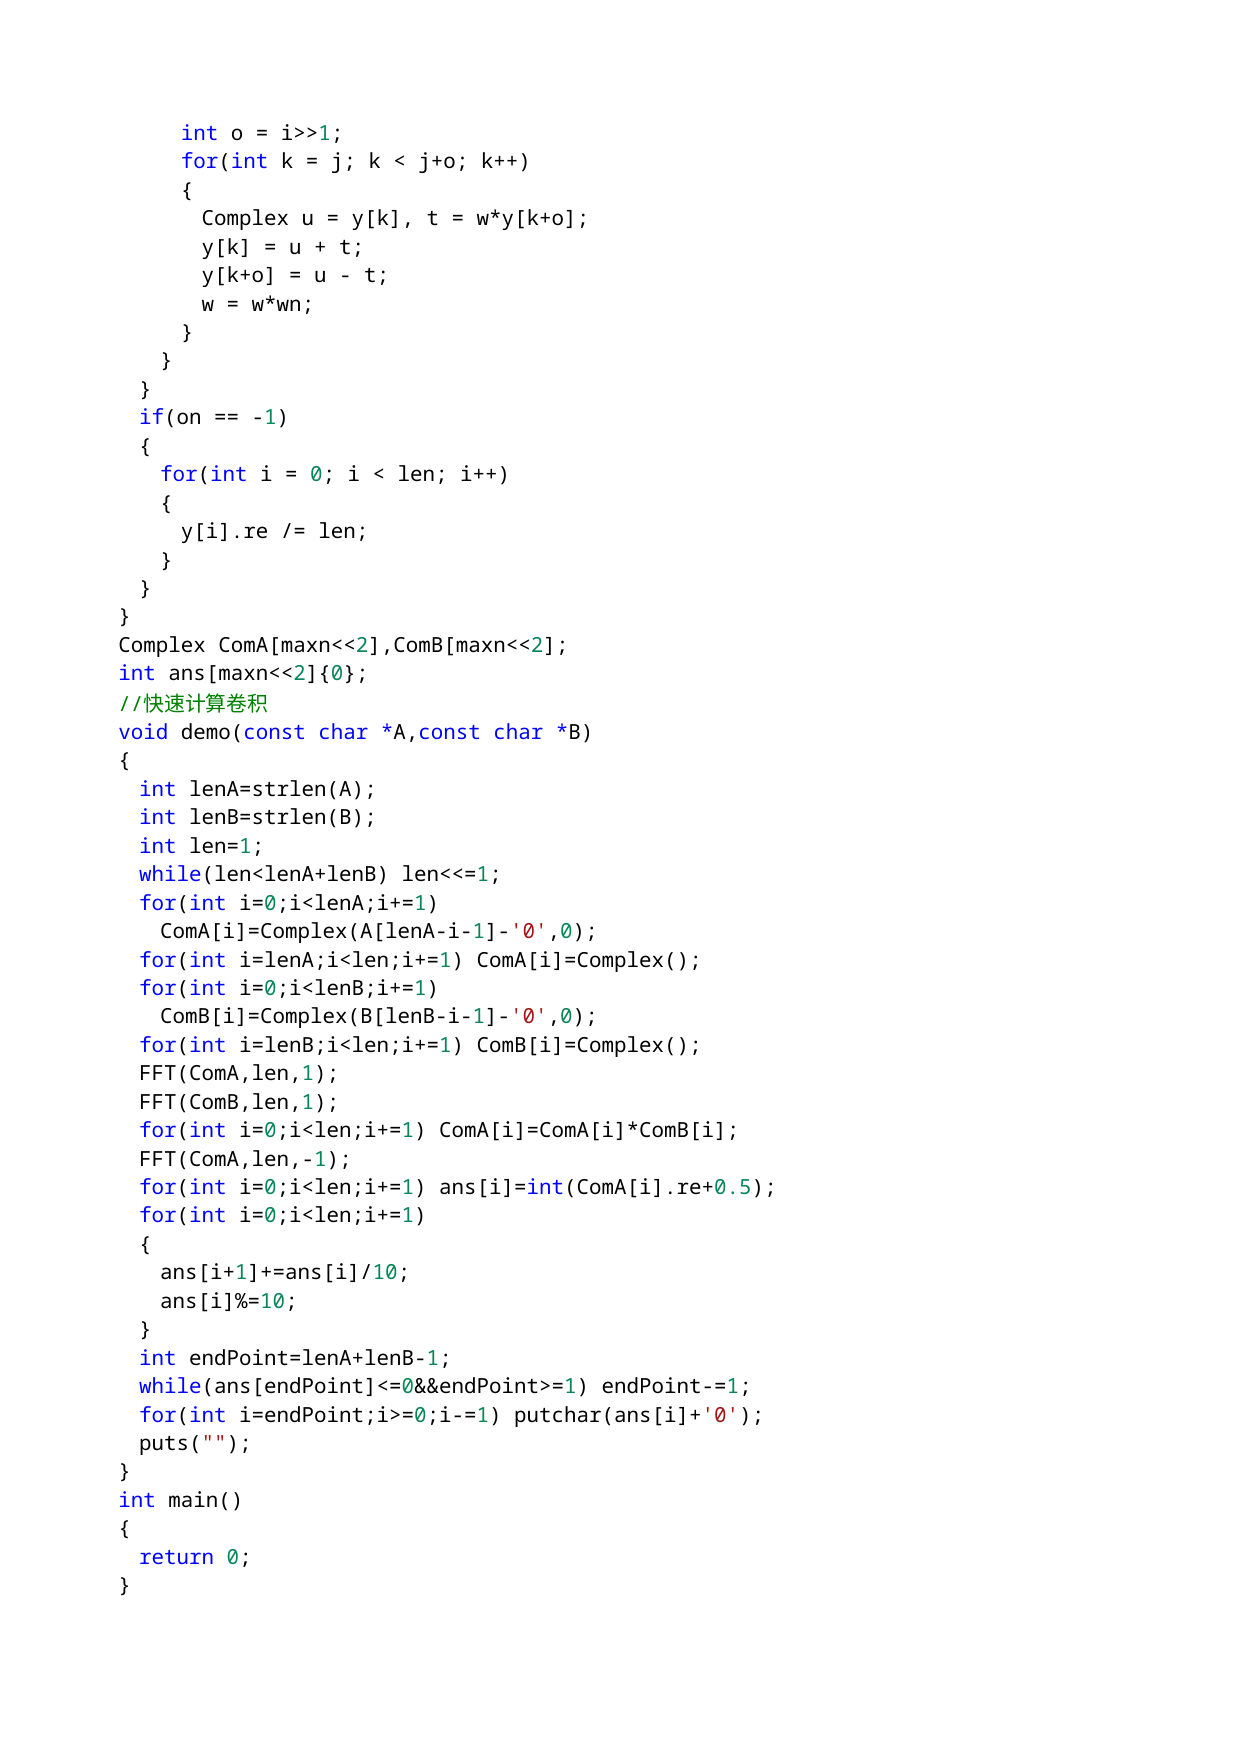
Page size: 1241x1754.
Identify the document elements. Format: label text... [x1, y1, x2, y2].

text int len=1; [118, 831, 1122, 859]
text Complex u = y[k], t = w*y[k+o]; [118, 203, 1122, 232]
text for(int i=0;i<len;i+=1) ComA[i]=ComA[i]*ComB[i]; [118, 1115, 1122, 1144]
text return 0; [118, 1542, 1122, 1570]
text { [118, 175, 1122, 203]
text for(int i=0;i<lenB;i+=1) [118, 973, 1122, 1002]
text for(int i = 0; i < len; i++) [118, 459, 1122, 488]
text puts(""); [118, 1428, 1122, 1457]
text for(int i=0;i<len;i+=1) ans[i]=int(ComA[i].re+0.5); [118, 1172, 1122, 1201]
text FFT(ComA,len,1); [118, 1058, 1122, 1087]
text } [118, 602, 1122, 630]
text FFT(ComB,len,1); [118, 1087, 1122, 1115]
text } [118, 1314, 1122, 1343]
text Complex ComA[maxn<<2],ComB[maxn<<2]; [118, 630, 1122, 658]
text for(int i=0;i<len;i+=1) [118, 1201, 1122, 1229]
text for(int i=0;i<lenA;i+=1) [118, 888, 1122, 916]
text //快速计算卷积 [118, 687, 1122, 717]
text y[i].re /= len; [118, 516, 1122, 545]
text { [118, 1513, 1122, 1542]
text } [118, 317, 1122, 346]
text int endPoint=lenA+lenB-1; [118, 1343, 1122, 1371]
text w = w*wn; [118, 289, 1122, 317]
text for(int i=endPoint;i>=0;i-=1) putchar(ans[i]+'0'); [118, 1400, 1122, 1428]
text ans[i+1]+=ans[i]/10; [118, 1257, 1122, 1286]
text y[k+o] = u - t; [118, 260, 1122, 289]
text } [118, 1457, 1122, 1485]
text ComA[i]=Complex(A[lenA-i-1]-'0',0); [118, 916, 1122, 945]
text } [118, 573, 1122, 602]
text int lenB=strlen(B); [118, 802, 1122, 831]
text FFT(ComA,len,-1); [118, 1144, 1122, 1172]
text void demo(const char *A,const char *B) [118, 717, 1122, 746]
text y[k] = u + t; [118, 232, 1122, 260]
text while(len<lenA+lenB) len<<=1; [118, 859, 1122, 888]
text { [118, 746, 1122, 774]
text int main() [118, 1485, 1122, 1513]
text } [118, 1570, 1122, 1599]
text int ans[maxn<<2]{0}; [118, 658, 1122, 687]
text for(int i=lenB;i<len;i+=1) ComB[i]=Complex(); [118, 1030, 1122, 1058]
text int lenA=strlen(A); [118, 774, 1122, 802]
text for(int i=lenA;i<len;i+=1) ComA[i]=Complex(); [118, 945, 1122, 973]
text { [118, 431, 1122, 459]
text } [118, 346, 1122, 374]
text int o = i>>1; [118, 118, 1122, 147]
text for(int k = j; k < j+o; k++) [118, 147, 1122, 175]
text } [118, 374, 1122, 402]
text ans[i]%=10; [118, 1286, 1122, 1314]
text } [118, 545, 1122, 573]
text if(on == -1) [118, 402, 1122, 431]
text { [118, 1229, 1122, 1257]
text ComB[i]=Complex(B[lenB-i-1]-'0',0); [118, 1002, 1122, 1030]
text while(ans[endPoint]<=0&&endPoint>=1) endPoint-=1; [118, 1371, 1122, 1400]
text { [118, 488, 1122, 516]
